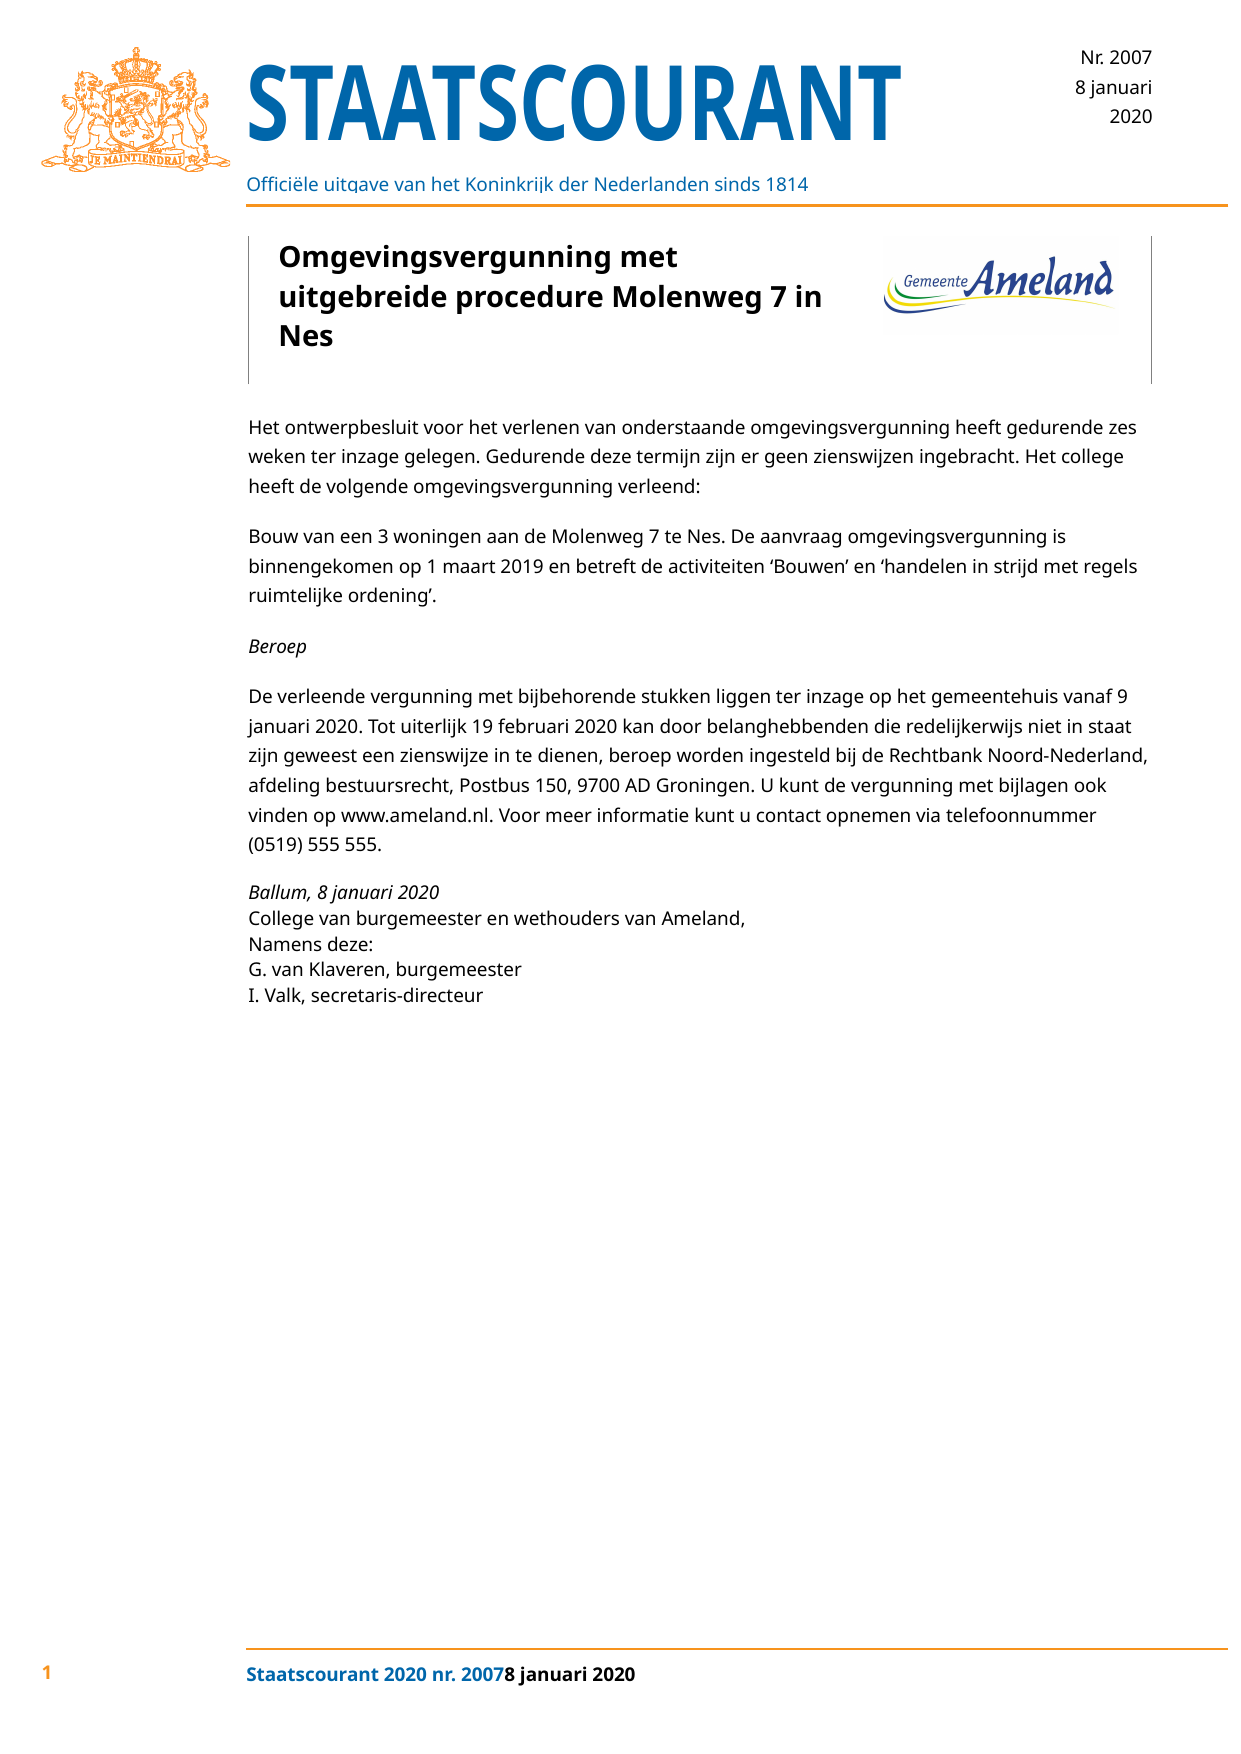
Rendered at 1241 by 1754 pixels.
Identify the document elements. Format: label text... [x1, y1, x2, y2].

table_header [850, 236, 1151, 384]
text G. van Klaveren, burgemeester [248, 956, 1152, 982]
text College van burgemeester en wethouders van Ameland, [248, 905, 1152, 931]
table_header Omgevingsvergunning met uitgebreide procedure Molenweg 7 in Nes [249, 236, 850, 384]
text De verleende vergunning met bijbehorende stukken liggen ter inzage op het gemeentehuis vanaf 9 januari 2020. Tot uiterlijk 19 februari 2020 kan door belanghebbenden die redelijkerwijs niet in staat zijn geweest een zienswijze in te dienen, beroep worden ingesteld bij de Rechtbank Noord-Nederland, afdeling bestuursrecht, Postbus 150, 9700 AD Groningen. U kunt de vergunning met bijlagen ook vinden op www.ameland.nl. Voor meer informatie kunt u contact opnemen via telefoonnummer (0519) 555 555. [248, 683, 1152, 857]
text Bouw van een 3 woningen aan de Molenweg 7 te Nes. De aanvraag omgevingsvergunning is binnengekomen op 1 maart 2019 en betreft de activiteiten ‘Bouwen’ en ‘handelen in strijd met regels ruimtelijke ordening’. [248, 523, 1152, 608]
text Beroep [248, 633, 1152, 659]
picture [882, 236, 1119, 335]
picture [41, 47, 231, 172]
text Het ontwerpbesluit voor het verlenen van onderstaande omgevingsvergunning heeft gedurende zes weken ter inzage gelegen. Gedurende deze termijn zijn er geen zienswijzen ingebracht. Het college heeft de volgende omgevingsvergunning verleend: [248, 414, 1152, 499]
text Namens deze: [248, 931, 1152, 956]
text Ballum, 8 januari 2020 [248, 879, 1152, 905]
text I. Valk, secretaris-directeur [248, 982, 1152, 1008]
